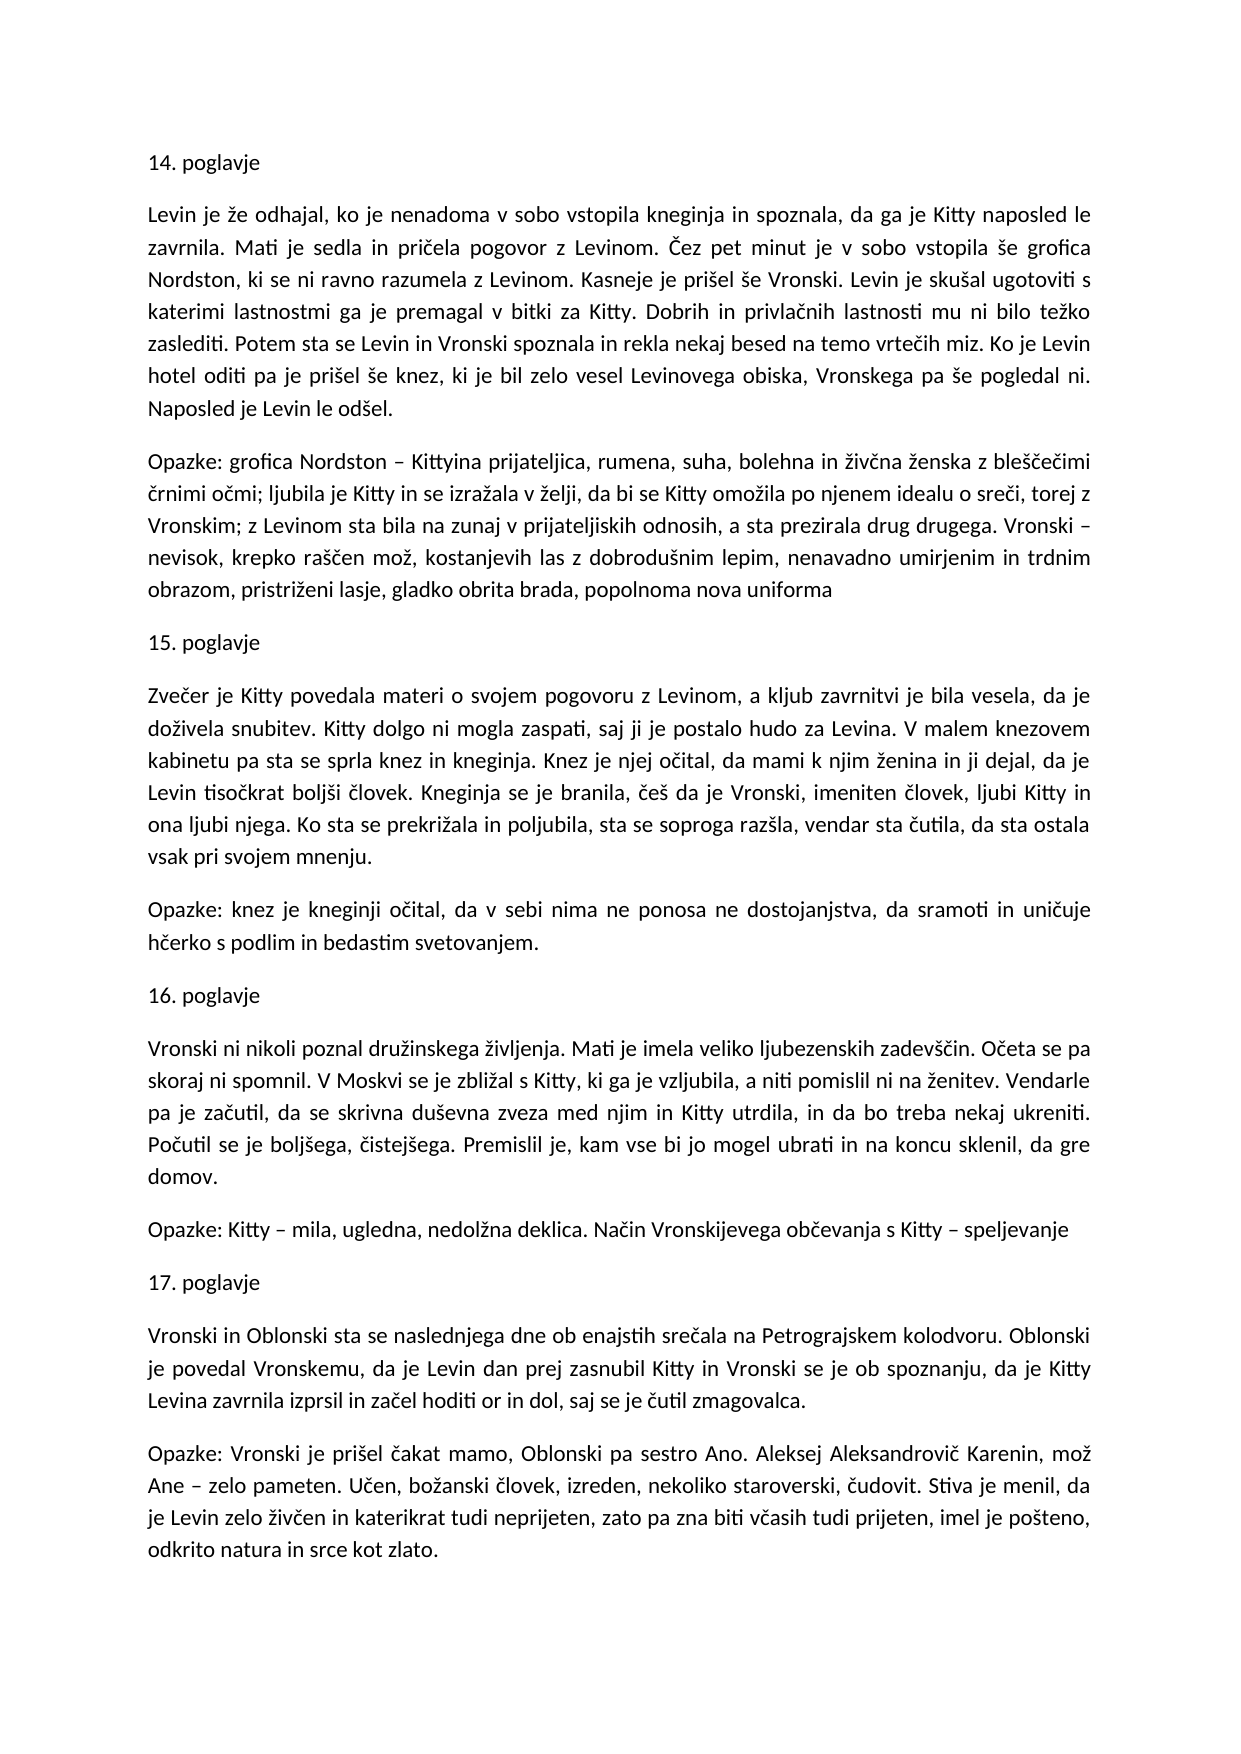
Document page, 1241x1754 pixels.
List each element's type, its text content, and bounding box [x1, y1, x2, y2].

text Opazke: knez je kneginji očital, da v sebi nima ne ponosa ne dostojanjstva, da sramoti in uničuje hčerko s podlim in bedastim svetovanjem. [148, 896, 1093, 956]
text 15. poglavje [148, 628, 1093, 657]
text Opazke: Kitty – mila, ugledna, nedolžna deklica. Način Vronskijevega občevanja s Kitty – speljevanje [148, 1216, 1093, 1243]
text Vronski ni nikoli poznal družinskega življenja. Mati je imela veliko ljubezenskih zadevščin. Očeta se pa skoraj ni spomnil. V Moskvi se je zbližal s Kitty, ki ga je vzljubila, a niti pomislil ni na ženitev. Vendarle pa je začutil, da se skrivna duševna zveza med njim in Kitty utrdila, in da bo treba nekaj ukreniti. Počutil se je boljšega, čistejšega. Premislil je, kam vse bi jo mogel ubrati in na koncu sklenil, da gre domov. [148, 1034, 1093, 1191]
text 17. poglavje [148, 1268, 1093, 1297]
text Vronski in Oblonski sta se naslednjega dne ob enajstih srečala na Petrograjskem kolodvoru. Oblonski je povedal Vronskemu, da je Levin dan prej zasnubil Kitty in Vronski se je ob spoznanju, da je Kitty Levina zavrnila izprsil in začel hoditi or in dol, saj se je čutil zmagovalca. [148, 1322, 1093, 1414]
text Opazke: grofica Nordston – Kittyina prijateljica, rumena, suha, bolehna in živčna ženska z bleščečimi črnimi očmi; ljubila je Kitty in se izražala v želji, da bi se Kitty omožila po njenem idealu o sreči, torej z Vronskim; z Levinom sta bila na zunaj v prijateljiskih odnosih, a sta prezirala drug drugega. Vronski – nevisok, krepko raščen mož, kostanjevih las z dobrodušnim lepim, nenavadno umirjenim in trdnim obrazom, pristriženi lasje, gladko obrita brada, popolnoma nova uniforma [148, 447, 1093, 603]
text Zvečer je Kitty povedala materi o svojem pogovoru z Levinom, a kljub zavrnitvi je bila vesela, da je doživela snubitev. Kitty dolgo ni mogla zaspati, saj ji je postalo hudo za Levina. V malem knezovem kabinetu pa sta se sprla knez in kneginja. Knez je njej očital, da mami k njim ženina in ji dejal, da je Levin tisočkrat boljši človek. Kneginja se je branila, češ da je Vronski, imeniten človek, ljubi Kitty in ona ljubi njega. Ko sta se prekrižala in poljubila, sta se soproga razšla, vendar sta čutila, da sta ostala vsak pri svojem mnenju. [148, 682, 1093, 871]
text 14. poglavje [148, 148, 1093, 176]
text 16. poglavje [148, 981, 1093, 1009]
text Levin je že odhajal, ko je nenadoma v sobo vstopila kneginja in spoznala, da ga je Kitty naposled le zavrnila. Mati je sedla in pričela pogovor z Levinom. Čez pet minut je v sobo vstopila še grofica Nordston, ki se ni ravno razumela z Levinom. Kasneje je prišel še Vronski. Levin je skušal ugotoviti s katerimi lastnostmi ga je premagal v bitki za Kitty. Dobrih in privlačnih lastnosti mu ni bilo težko zaslediti. Potem sta se Levin in Vronski spoznala in rekla nekaj besed na temo vrtečih miz. Ko je Levin hotel oditi pa je prišel še knez, ki je bil zelo vesel Levinovega obiska, Vronskega pa še pogledal ni. Naposled je Levin le odšel. [148, 201, 1093, 422]
text Opazke: Vronski je prišel čakat mamo, Oblonski pa sestro Ano. Aleksej Aleksandrovič Karenin, mož Ane – zelo pameten. Učen, božanski človek, izreden, nekoliko staroverski, čudovit. Stiva je menil, da je Levin zelo živčen in katerikrat tudi neprijeten, zato pa zna biti včasih tudi prijeten, imel je pošteno, odkrito natura in srce kot zlato. [148, 1439, 1093, 1563]
